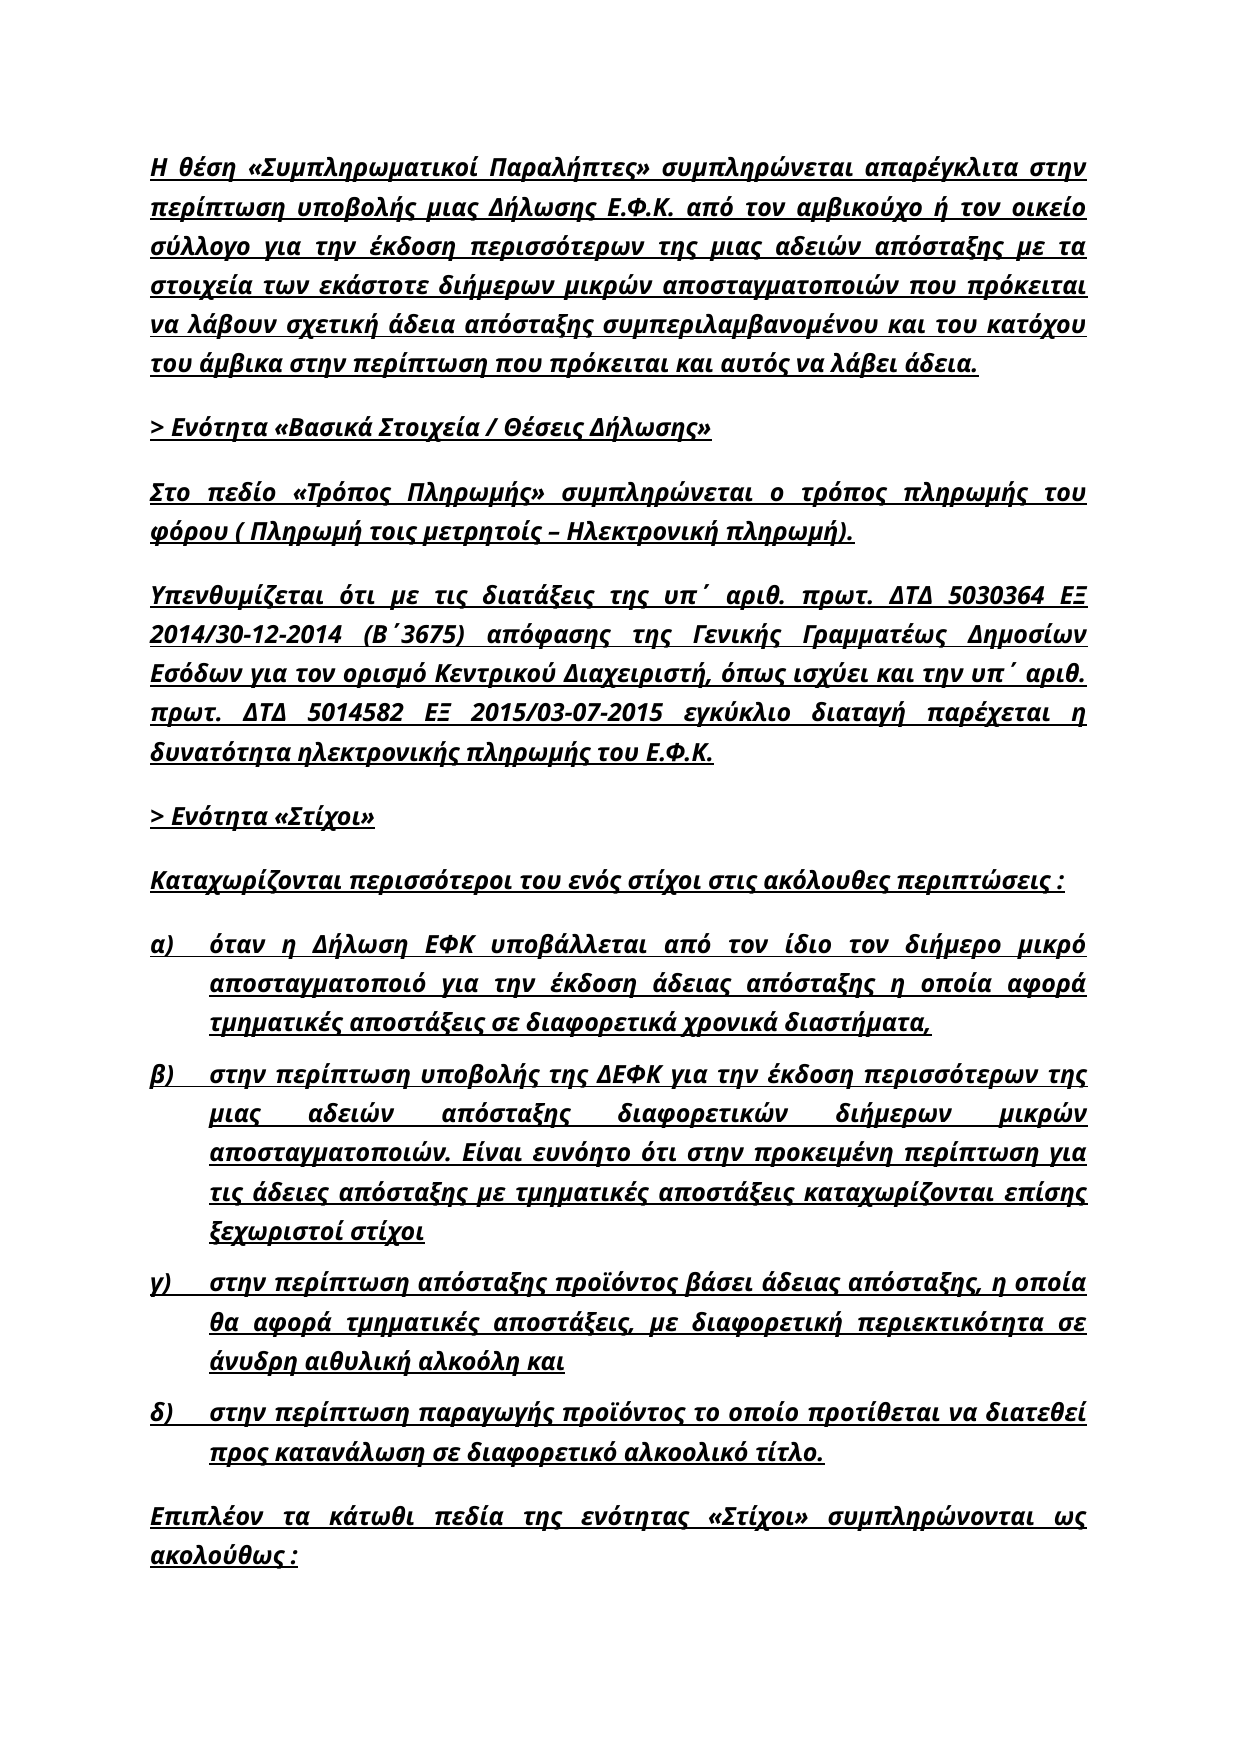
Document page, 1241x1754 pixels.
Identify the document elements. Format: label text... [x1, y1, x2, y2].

text Επιπλέον τα κάτωθι πεδία της ενότητας «Στίχοι» συμπληρώνονται ως ακολούθως : [150, 1498, 1090, 1572]
text Καταχωρίζονται περισσότεροι του ενός στίχοι στις ακόλουθες περιπτώσεις : [150, 862, 1090, 897]
list γ) στην περίπτωση απόσταξης προϊόντος βάσει άδειας απόσταξης, η οποία θα αφορά τμηματικές αποστάξεις, με διαφορετική περιεκτικότητα σε άνυδρη αιθυλική αλκοόλη και [150, 1265, 1090, 1377]
text Η θέση «Συμπληρωματικοί Παραλήπτες» συμπληρώνεται απαρέγκλιτα στην περίπτωση υποβολής μιας Δήλωσης Ε.Φ.Κ. από τον αμβικούχο ή τον οικείο σύλλογο για την έκδοση περισσότερων της μιας αδειών απόσταξης με τα στοιχεία των εκάστοτε διήμερων μικρών αποσταγματοποιών που πρόκειται να λάβουν σχετική άδεια απόσταξης συμπεριλαμβανομένου και του κατόχου του άμβικα στην περίπτωση που πρόκειται και αυτός να λάβει άδεια. [150, 150, 1090, 380]
list α) όταν η Δήλωση ΕΦΚ υποβάλλεται από τον ίδιο τον διήμερο μικρό αποσταγματοποιό για την έκδοση άδειας απόσταξης η οποία αφορά τμηματικές αποστάξεις σε διαφορετικά χρονικά διαστήματα, [150, 927, 1090, 1039]
text > Ενότητα «Στίχοι» [150, 798, 1090, 832]
text > Ενότητα «Βασικά Στοιχεία / Θέσεις Δήλωσης» [150, 410, 1090, 444]
text Υπενθυμίζεται ότι με τις διατάξεις της υπ΄ αριθ. πρωτ. ΔΤΔ 5030364 ΕΞ 2014/30-12-2014 (Β΄3675) απόφασης της Γενικής Γραμματέως Δημοσίων Εσόδων για τον ορισμό Κεντρικού Διαχειριστή, όπως ισχύει και την υπ΄ αριθ. πρωτ. ΔΤΔ 5014582 ΕΞ 2015/03-07-2015 εγκύκλιο διαταγή παρέχεται η δυνατότητα ηλεκτρονικής πληρωμής του Ε.Φ.Κ. [150, 577, 1090, 768]
list β) στην περίπτωση υποβολής της ΔΕΦΚ για την έκδοση περισσότερων της μιας αδειών απόσταξης διαφορετικών διήμερων μικρών αποσταγματοποιών. Είναι ευνόητο ότι στην προκειμένη περίπτωση για τις άδειες απόσταξης με τμηματικές αποστάξεις καταχωρίζονται επίσης ξεχωριστοί στίχοι [150, 1057, 1090, 1247]
text Στο πεδίο «Τρόπος Πληρωμής» συμπληρώνεται ο τρόπος πληρωμής του φόρου ( Πληρωμή τοις μετρητοίς – Ηλεκτρονική πληρωμή). [150, 474, 1090, 547]
list δ) στην περίπτωση παραγωγής προϊόντος το οποίο προτίθεται να διατεθεί προς κατανάλωση σε διαφορετικό αλκοολικό τίτλο. [150, 1395, 1090, 1468]
